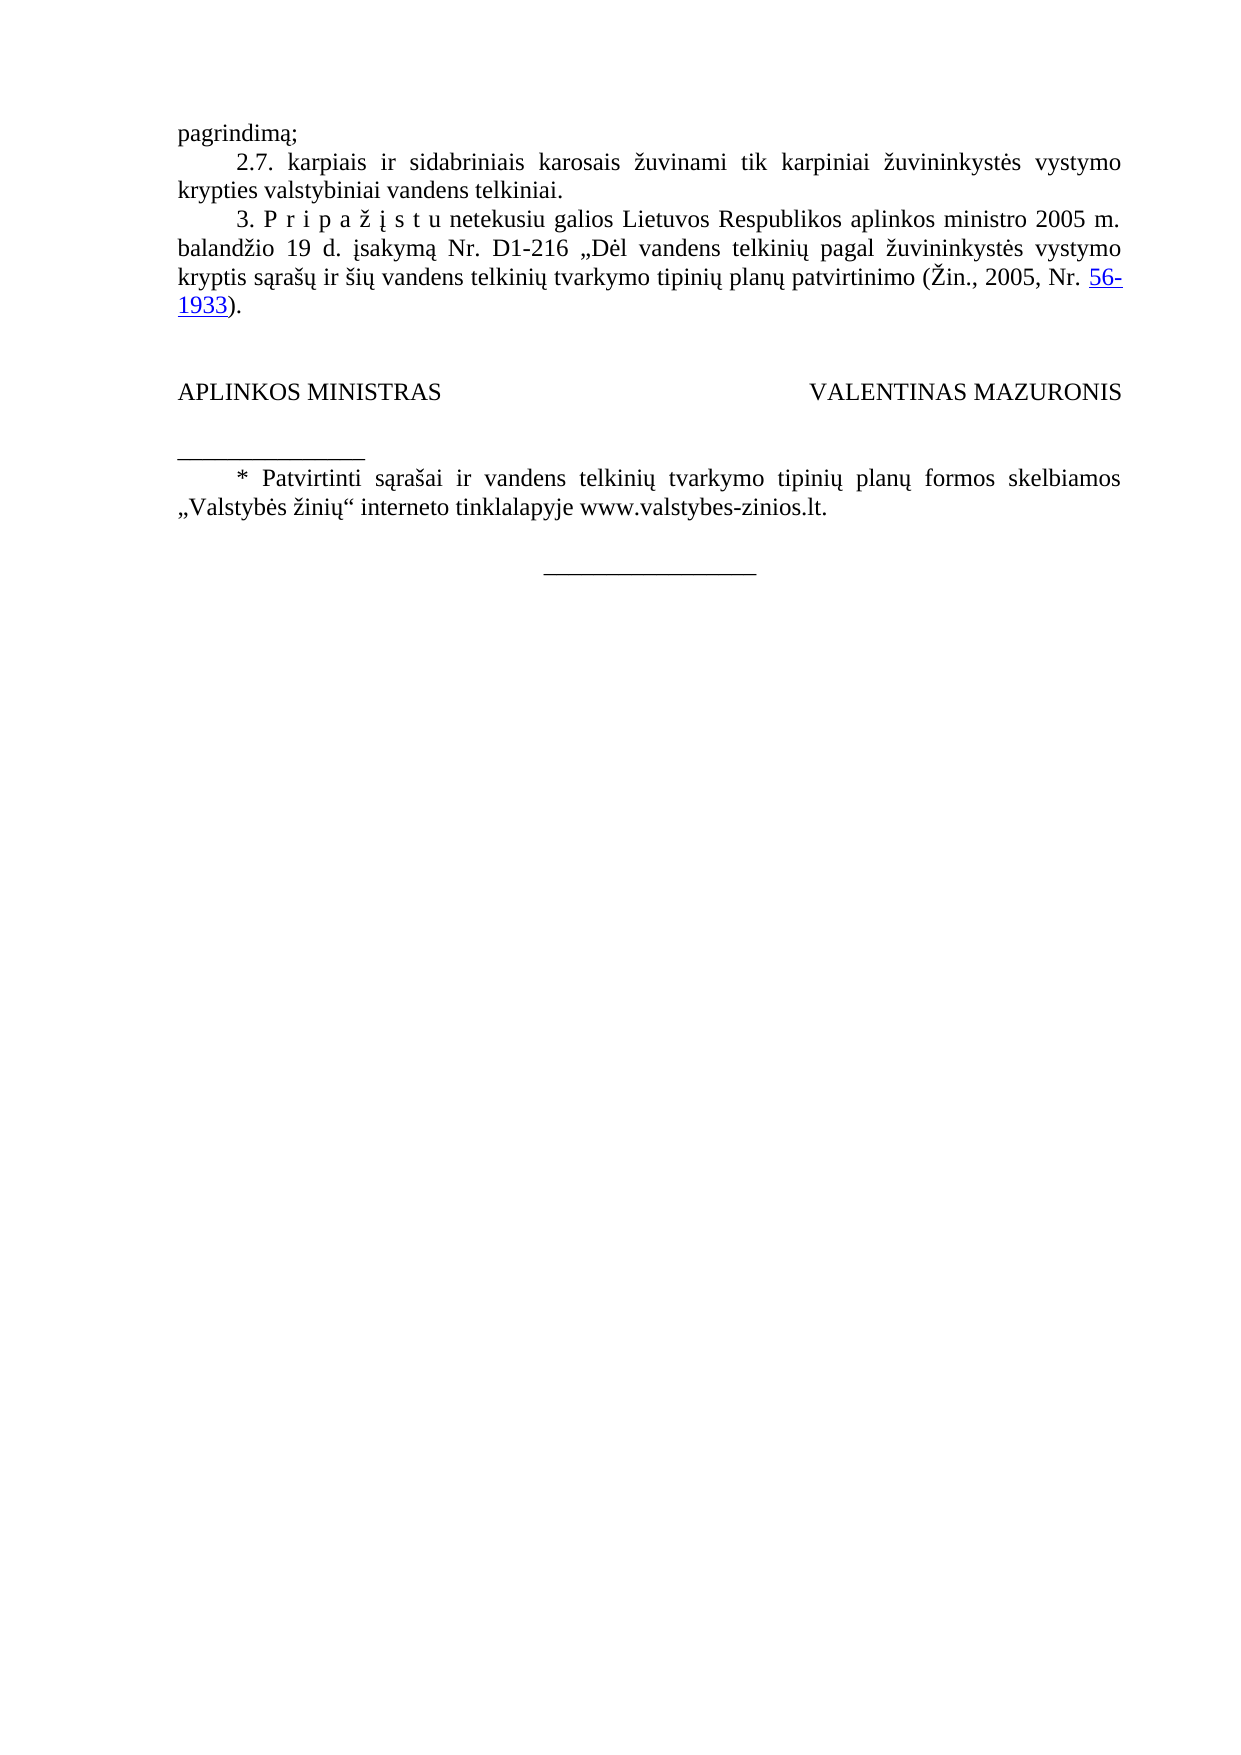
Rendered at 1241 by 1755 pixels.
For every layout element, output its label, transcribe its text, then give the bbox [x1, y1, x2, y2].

text 3. P r i p a ž į s t u netekusiu galios Lietuvos Respublikos aplinkos ministro 2005 m. balandžio 19 d. įsakymą Nr. D1-216 „Dėl vandens telkinių pagal žuvininkystės vystymo kryptis sąrašų ir šių vandens telkinių tvarkymo tipinių planų patvirtinimo (Žin., 2005, Nr. 56-1933). [177, 204, 1122, 319]
text _______________ [177, 434, 1122, 463]
text _________________ [177, 549, 1122, 578]
text * Patvirtinti sąrašai ir vandens telkinių tvarkymo tipinių planų formos skelbiamos „Valstybės žinių“ interneto tinklalapyje www.valstybes-zinios.lt. [177, 463, 1122, 521]
text Aplinkos ministras Valentinas Mazuronis [177, 377, 1122, 406]
text pagrindimą; [177, 118, 1122, 147]
text 2.7. karpiais ir sidabriniais karosais žuvinami tik karpiniai žuvininkystės vystymo krypties valstybiniai vandens telkiniai. [177, 147, 1122, 204]
